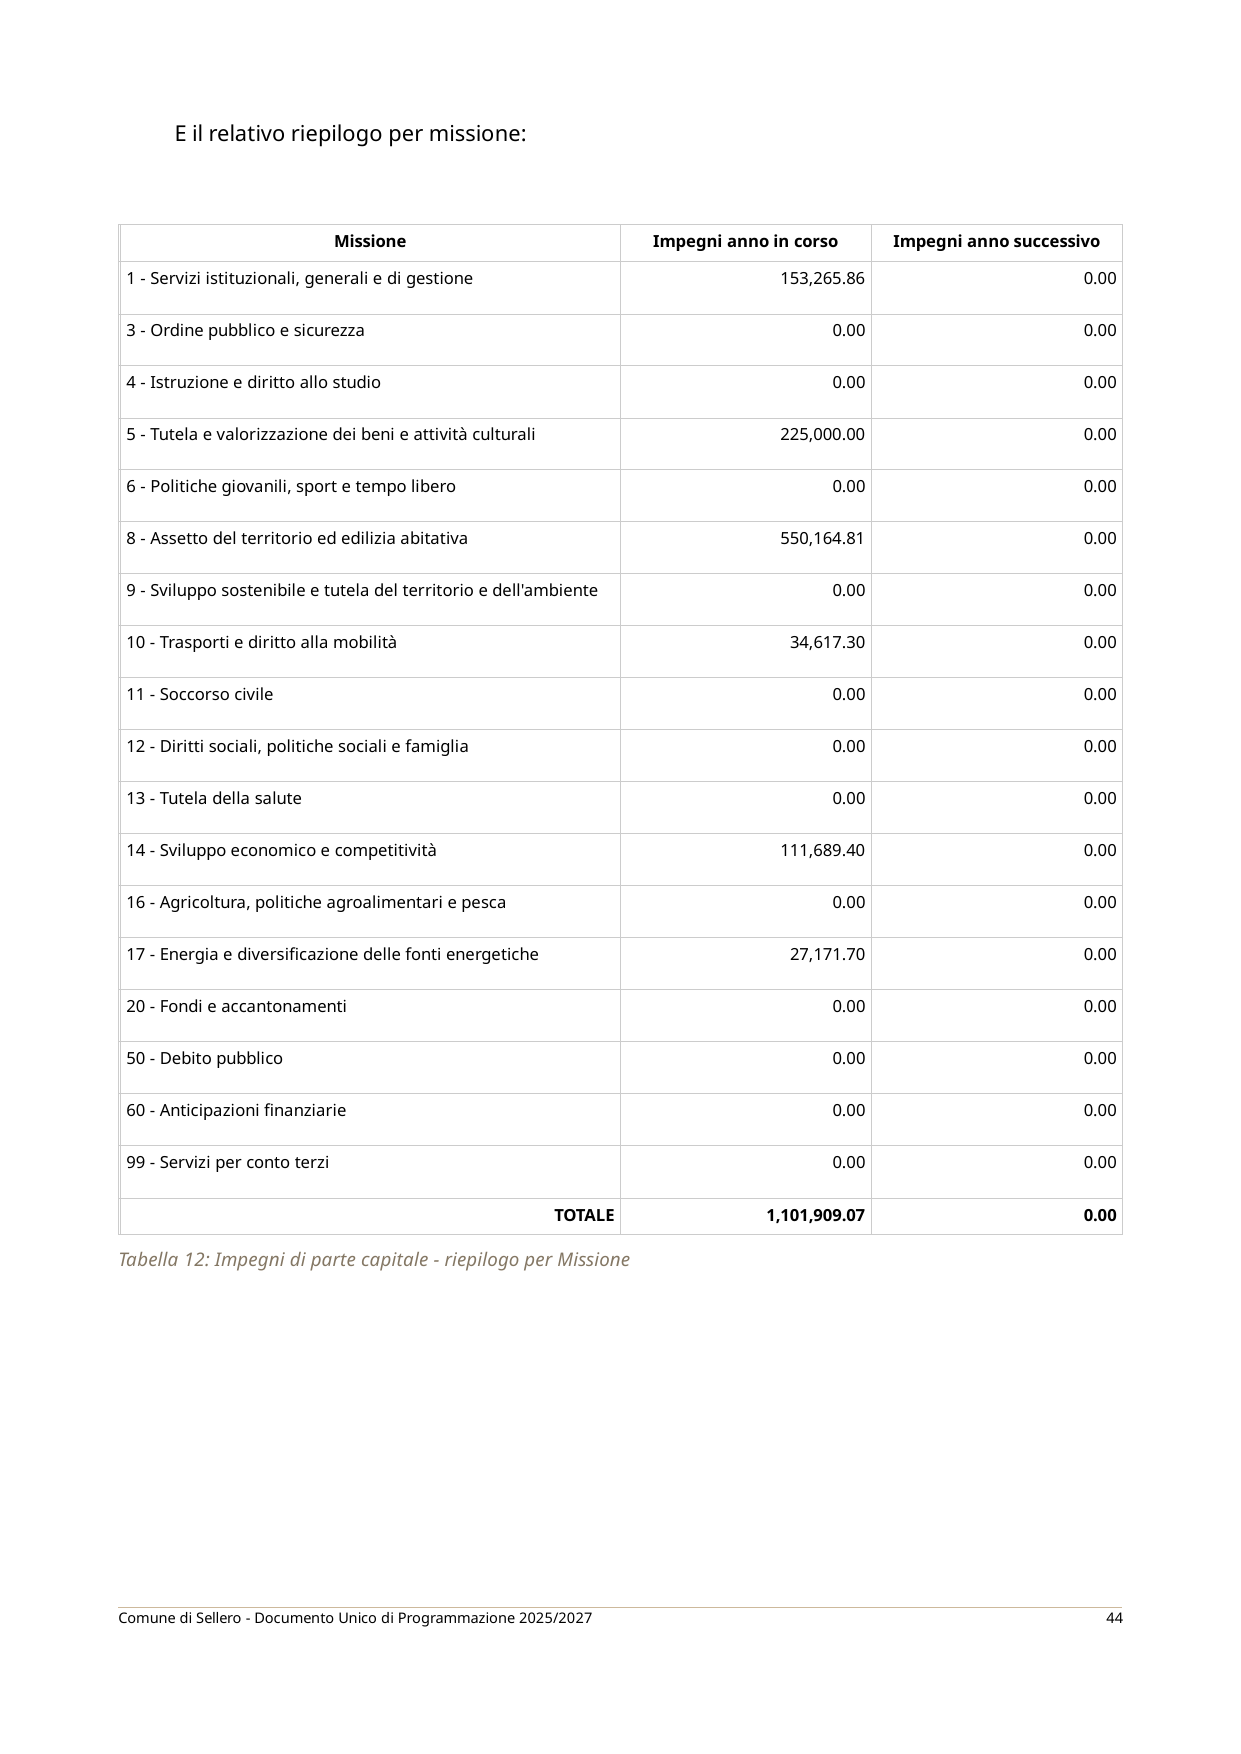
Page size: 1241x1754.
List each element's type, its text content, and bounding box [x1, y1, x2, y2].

table_cell 0,00 [621, 470, 871, 521]
table_cell 0,00 [872, 315, 1122, 365]
table_cell 16 - Agricoltura, politiche agroalimentari e pesca [121, 886, 620, 937]
table_cell 34.617,30 [621, 626, 871, 677]
table_cell 10 - Trasporti e diritto alla mobilità [121, 626, 620, 677]
table_cell 111.689,40 [621, 834, 871, 885]
table_cell TOTALE [121, 1199, 620, 1234]
table_cell 0,00 [621, 1042, 871, 1093]
table_cell 153.265,86 [621, 262, 871, 313]
table_cell 60 - Anticipazioni finanziarie [121, 1094, 620, 1145]
table_cell 0,00 [872, 1199, 1122, 1234]
table_cell 0,00 [872, 522, 1122, 573]
table_header Missione [121, 225, 620, 261]
table_cell 0,00 [872, 938, 1122, 989]
table_cell 14 - Sviluppo economico e competitività [121, 834, 620, 885]
table_cell 8 - Assetto del territorio ed edilizia abitativa [121, 522, 620, 573]
table_cell 4 - Istruzione e diritto allo studio [121, 366, 620, 417]
table_cell 0,00 [621, 886, 871, 937]
table_cell 0,00 [872, 1042, 1122, 1093]
table_cell 0,00 [872, 262, 1122, 313]
table_cell 27.171,70 [621, 938, 871, 989]
table_cell 0,00 [872, 1094, 1122, 1145]
table_cell 0,00 [872, 626, 1122, 677]
table_cell 6 - Politiche giovanili, sport e tempo libero [121, 470, 620, 521]
table_cell 1.101.909,07 [621, 1199, 871, 1234]
table_cell 17 - Energia e diversificazione delle fonti energetiche [121, 938, 620, 989]
table_cell 0,00 [872, 730, 1122, 781]
table_cell 225.000,00 [621, 419, 871, 469]
table_cell 0,00 [872, 366, 1122, 417]
table_cell 3 - Ordine pubblico e sicurezza [121, 315, 620, 365]
table_cell 99 - Servizi per conto terzi [121, 1146, 620, 1197]
table_cell 550.164,81 [621, 522, 871, 573]
table_cell 0,00 [621, 990, 871, 1041]
table_cell 0,00 [621, 366, 871, 417]
text Tabella 12: Impegni di parte capitale - riepilogo per Missione [118, 1246, 1122, 1272]
text E il relativo riepilogo per missione: [118, 118, 1122, 148]
table_cell 0,00 [872, 782, 1122, 833]
table_cell 0,00 [872, 678, 1122, 729]
table_header Impegni anno in corso [621, 225, 871, 261]
table_cell 0,00 [872, 990, 1122, 1041]
table_cell 0,00 [621, 1094, 871, 1145]
table_cell 0,00 [872, 419, 1122, 469]
table_cell 5 - Tutela e valorizzazione dei beni e attività culturali [121, 419, 620, 469]
table_cell 0,00 [621, 315, 871, 365]
table_cell 0,00 [621, 574, 871, 625]
table_cell 0,00 [872, 574, 1122, 625]
table_header Impegni anno successivo [872, 225, 1122, 261]
table_cell 0,00 [621, 782, 871, 833]
table_cell 1 - Servizi istituzionali, generali e di gestione [121, 262, 620, 313]
table_cell 0,00 [621, 730, 871, 781]
table_cell 0,00 [872, 886, 1122, 937]
table_cell 11 - Soccorso civile [121, 678, 620, 729]
table_cell 20 - Fondi e accantonamenti [121, 990, 620, 1041]
table_cell 0,00 [872, 470, 1122, 521]
table_cell 0,00 [872, 834, 1122, 885]
table_cell 0,00 [621, 1146, 871, 1197]
table_cell 0,00 [872, 1146, 1122, 1197]
table_cell 0,00 [621, 678, 871, 729]
table_cell 9 - Sviluppo sostenibile e tutela del territorio e dell'ambiente [121, 574, 620, 625]
table_cell 13 - Tutela della salute [121, 782, 620, 833]
table_cell 12 - Diritti sociali, politiche sociali e famiglia [121, 730, 620, 781]
table_cell 50 - Debito pubblico [121, 1042, 620, 1093]
